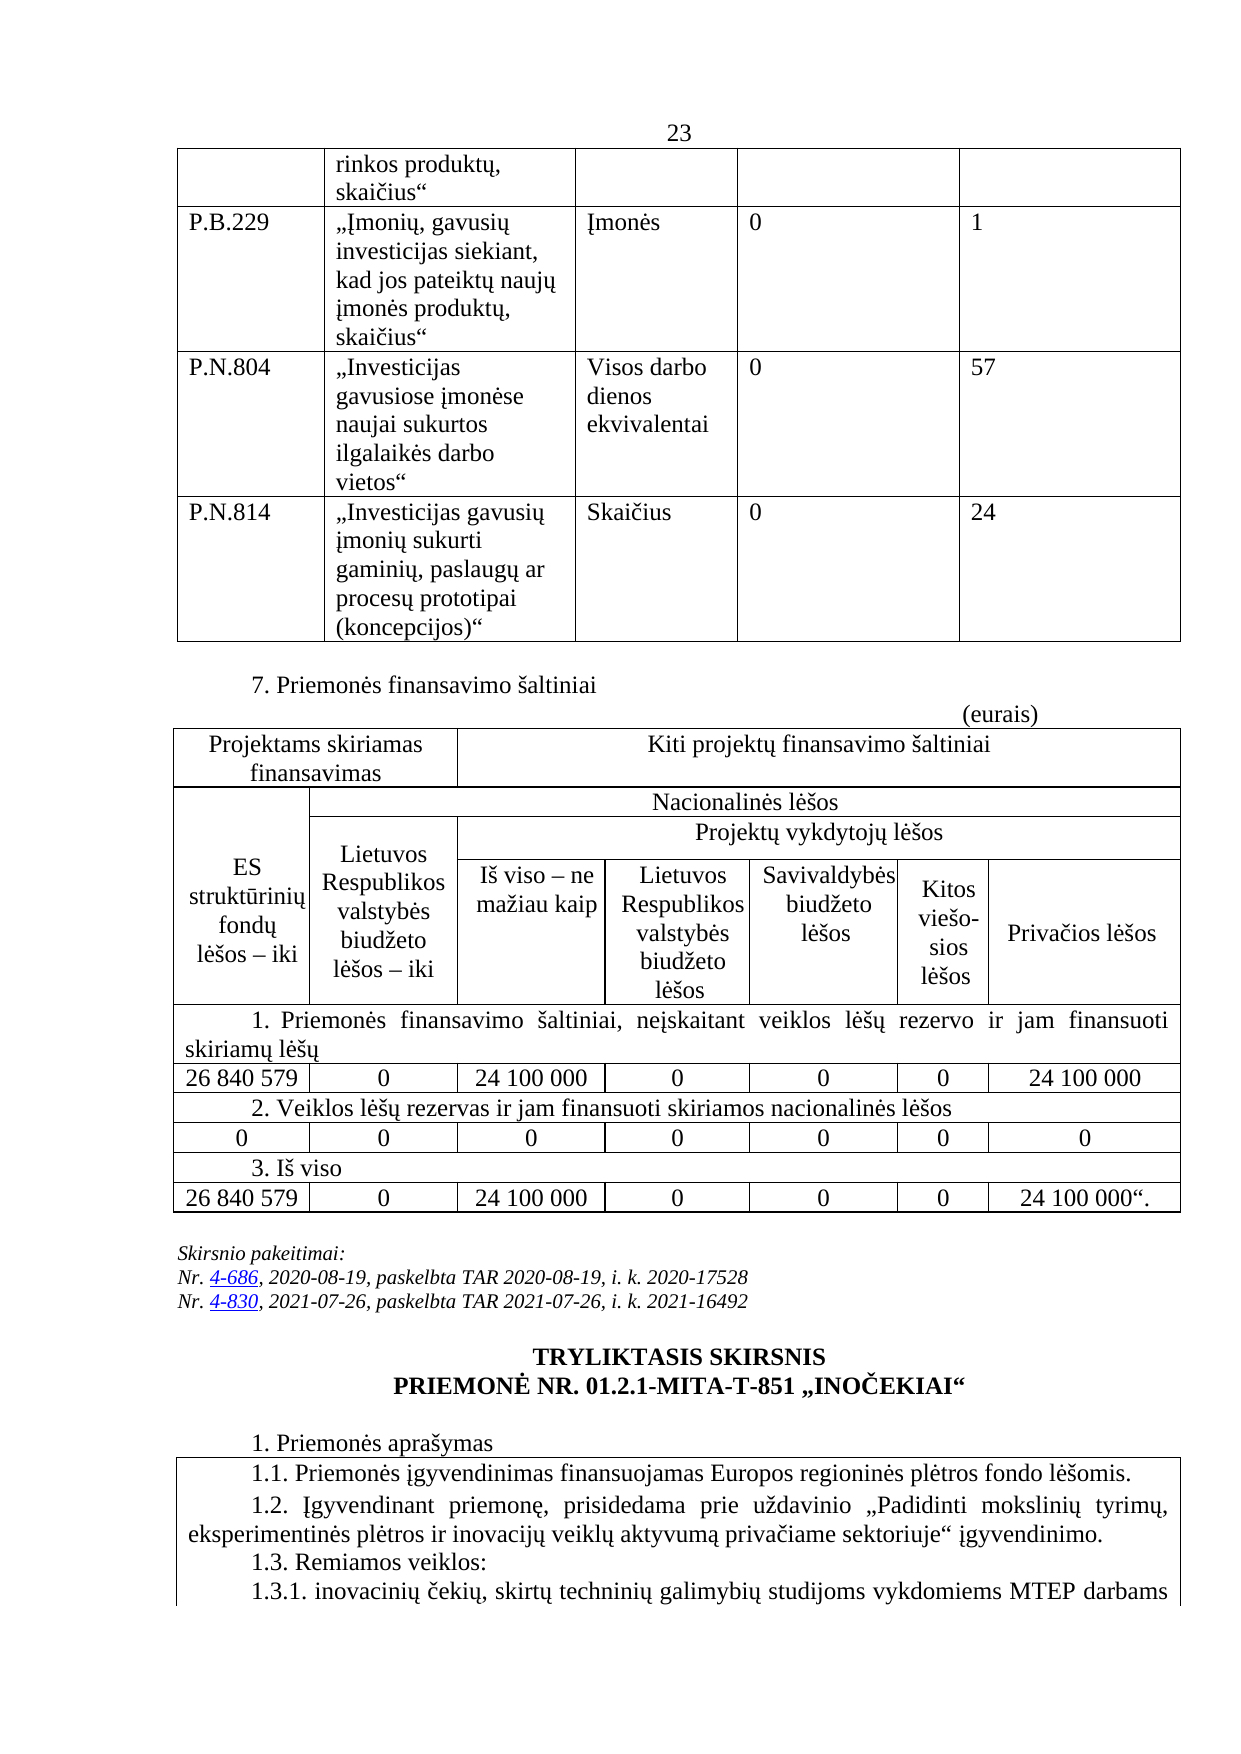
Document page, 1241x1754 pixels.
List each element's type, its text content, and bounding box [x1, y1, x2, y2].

table_cell Savivaldybės biudžeto lėšos [750, 860, 897, 1004]
table_cell 0 [458, 1123, 604, 1152]
table_cell „Investicijas gavusiose įmonėse naujai sukurtos ilgalaikės darbo vietos“ [325, 352, 575, 496]
table_cell 0 [174, 1123, 309, 1152]
table_cell Privačios lėšos [989, 860, 1180, 1004]
text Nr. 4-830, 2021-07-26, paskelbta TAR 2021-07-26, i. k. 2021-16492 [177, 1289, 1181, 1313]
table_cell 24 100 000 [989, 1064, 1180, 1092]
table_cell „Įmonių, gavusių investicijas siekiant, kad jos pateiktų naujų įmonės produktų, skaičius“ [325, 207, 575, 351]
table_cell Nacionalinės lėšos [310, 788, 1180, 816]
table_header Kiti projektų finansavimo šaltiniai [458, 729, 1180, 786]
table_cell Visos darbo dienos ekvivalentai [576, 352, 737, 496]
table_cell rinkos produktų, skaičius“ [325, 149, 575, 206]
table_header 1.1. Priemonės įgyvendinimas finansuojamas Europos regioninės plėtros fondo lėšomis. [177, 1458, 1180, 1490]
table_cell 0 [989, 1123, 1180, 1152]
table_cell 0 [898, 1123, 988, 1152]
table_cell 1.2. Įgyvendinant priemonę, prisidedama prie uždavinio „Padidinti mokslinių tyrimų, eksperimentinės plėtros ir inovacijų veiklų aktyvumą privačiame sektoriuje“ įgyvendinimo. [177, 1490, 1180, 1547]
table_cell 0 [310, 1123, 457, 1152]
table_cell 24 100 000“. [989, 1183, 1180, 1211]
table_cell 0 [898, 1183, 988, 1211]
table_cell P.N.804 [178, 352, 324, 496]
table_cell ES struktūrinių fondų lėšos – iki [174, 788, 309, 1004]
table_cell 0 [750, 1183, 897, 1211]
table_cell 0 [750, 1123, 897, 1152]
table_cell 26 840 579 [174, 1064, 309, 1092]
table_cell 0 [738, 497, 959, 641]
table_cell P.N.814 [178, 497, 324, 641]
table_cell Skaičius [576, 497, 737, 641]
table_cell Kitos viešo-sios lėšos [898, 860, 988, 1004]
text PRIEMONĖ NR. 01.2.1-MITA-T-851 „INOČEKIAI“ [177, 1371, 1181, 1399]
table_header Projektams skiriamas finansavimas [174, 729, 457, 786]
table_cell 24 100 000 [458, 1064, 604, 1092]
text Nr. 4-686, 2020-08-19, paskelbta TAR 2020-08-19, i. k. 2020-17528 [177, 1265, 1181, 1289]
table_cell P.B.229 [178, 207, 324, 351]
text 1. Priemonės aprašymas [251, 1428, 1181, 1457]
table_cell 0 [750, 1064, 897, 1092]
table_cell 1.3. Remiamos veiklos: 1.3.1. inovacinių čekių, skirtų techninių galimybių studijoms vykdomiems MTEP darbams [177, 1548, 1180, 1606]
table_cell 0 [738, 207, 959, 351]
table_cell 57 [960, 352, 1180, 496]
table_cell Įmonės [576, 207, 737, 351]
table_cell Lietuvos Respublikos valstybės biudžeto lėšos – iki [310, 817, 457, 1004]
table_cell 24 [960, 497, 1180, 641]
text TRYLIKTASIS SKIRSNIS [177, 1342, 1181, 1371]
table_cell [960, 149, 1180, 206]
table_cell 0 [310, 1064, 457, 1092]
table_cell [738, 149, 959, 206]
table_cell Iš viso – ne mažiau kaip [458, 860, 604, 1004]
table_cell 3. Iš viso [174, 1153, 1180, 1182]
table_cell „Investicijas gavusių įmonių sukurti gaminių, paslaugų ar procesų prototipai (koncepcijos)“ [325, 497, 575, 641]
table_cell 1. Priemonės finansavimo šaltiniai, neįskaitant veiklos lėšų rezervo ir jam finansuoti skiriamų lėšų [174, 1005, 1180, 1062]
table_cell Projektų vykdytojų lėšos [458, 817, 1180, 859]
table_cell Lietuvos Respublikos valstybės biudžeto lėšos [606, 860, 749, 1004]
table_cell [178, 149, 324, 206]
table_cell 26 840 579 [174, 1183, 309, 1211]
text Skirsnio pakeitimai: [177, 1241, 1181, 1265]
text 7. Priemonės finansavimo šaltiniai [177, 670, 1181, 699]
table_cell 0 [738, 352, 959, 496]
table_cell 1 [960, 207, 1180, 351]
table_cell 0 [898, 1064, 988, 1092]
table_cell [576, 149, 737, 206]
table_cell 0 [310, 1183, 457, 1211]
table_cell 0 [606, 1123, 749, 1152]
text (eurais) [177, 699, 1181, 728]
table_cell 0 [606, 1183, 749, 1211]
table_cell 24 100 000 [458, 1183, 604, 1211]
table_cell 2. Veiklos lėšų rezervas ir jam finansuoti skiriamos nacionalinės lėšos [174, 1093, 1180, 1122]
table_cell 0 [606, 1064, 749, 1092]
